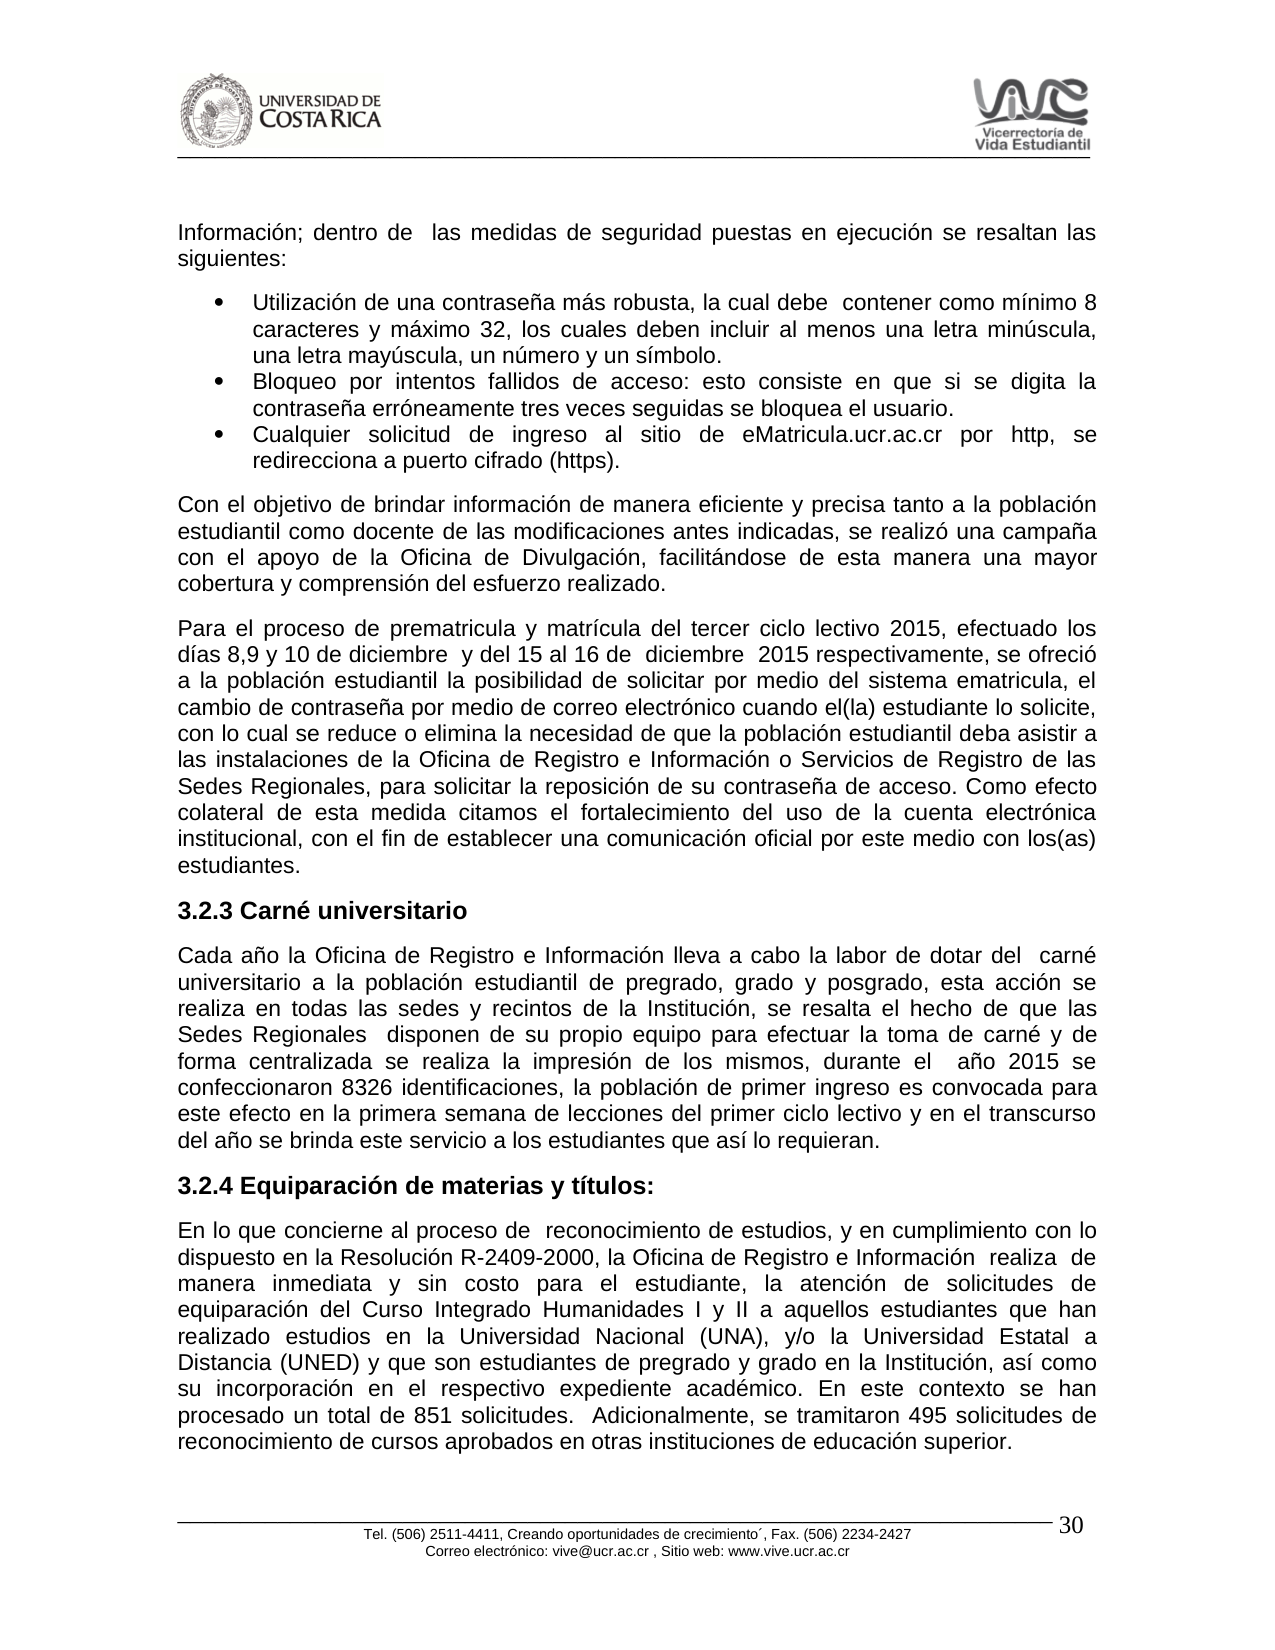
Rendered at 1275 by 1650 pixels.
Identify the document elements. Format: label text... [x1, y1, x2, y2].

subtitle 3.2.4 Equiparación de materias y títulos: [177, 1171, 1098, 1199]
subtitle 3.2.3 Carné universitario [177, 896, 1098, 924]
text Para el proceso de prematricula y matrícula del tercer ciclo lectivo 2015, efectuado los días 8,9 y 10 de diciembre y del 15 al 16 de diciembre 2015 respectivamente, se ofreció a la población estudiantil la posibilidad de solicitar por medio del sistema ematricula, el cambio de contraseña por medio de correo electrónico cuando el(la) estudiante lo solicite, con lo cual se reduce o elimina la necesidad de que la población estudiantil deba asistir a las instalaciones de la Oficina de Registro e Información o Servicios de Registro de las Sedes Regionales, para solicitar la reposición de su contraseña de acceso. Como efecto colateral de esta medida citamos el fortalecimiento del uso de la cuenta electrónica institucional, con el fin de establecer una comunicación oficial por este medio con los(as) estudiantes. [177, 614, 1098, 878]
text En lo que concierne al proceso de reconocimiento de estudios, y en cumplimiento con lo dispuesto en la Resolución R-2409-2000, la Oficina de Registro e Información realiza de manera inmediata y sin costo para el estudiante, la atención de solicitudes de equiparación del Curso Integrado Humanidades I y II a aquellos estudiantes que han realizado estudios en la Universidad Nacional (UNA), y/o la Universidad Estatal a Distancia (UNED) y que son estudiantes de pregrado y grado en la Institución, así como su incorporación en el respectivo expediente académico. En este contexto se han procesado un total de 851 solicitudes. Adicionalmente, se tramitaron 495 solicitudes de reconocimiento de cursos aprobados en otras instituciones de educación superior. [177, 1217, 1098, 1454]
text Cada año la Oficina de Registro e Información lleva a cabo la labor de dotar del carné universitario a la población estudiantil de pregrado, grado y posgrado, esta acción se realiza en todas las sedes y recintos de la Institución, se resalta el hecho de que las Sedes Regionales disponen de su propio equipo para efectuar la toma de carné y de forma centralizada se realiza la impresión de los mismos, durante el año 2015 se confeccionaron 8326 identificaciones, la población de primer ingreso es convocada para este efecto en la primera semana de lecciones del primer ciclo lectivo y en el transcurso del año se brinda este servicio a los estudiantes que así lo requieran. [177, 942, 1098, 1153]
list Utilización de una contraseña más robusta, la cual debe contener como mínimo 8 caracteres y máximo 32, los cuales deben incluir al menos una letra minúscula, una letra mayúscula, un número y un símbolo. [215, 289, 1098, 368]
list Cualquier solicitud de ingreso al sitio de eMatricula.ucr.ac.cr por http, se redirecciona a puerto cifrado (https). [215, 421, 1098, 474]
list Bloqueo por intentos fallidos de acceso: esto consiste en que si se digita la contraseña erróneamente tres veces seguidas se bloquea el usuario. [215, 368, 1098, 421]
text Información; dentro de las medidas de seguridad puestas en ejecución se resaltan las siguientes: [177, 219, 1098, 271]
text Con el objetivo de brindar información de manera eficiente y precisa tanto a la población estudiantil como docente de las modificaciones antes indicadas, se realizó una campaña con el apoyo de la Oficina de Divulgación, facilitándose de esta manera una mayor cobertura y comprensión del esfuerzo realizado. [177, 491, 1098, 597]
